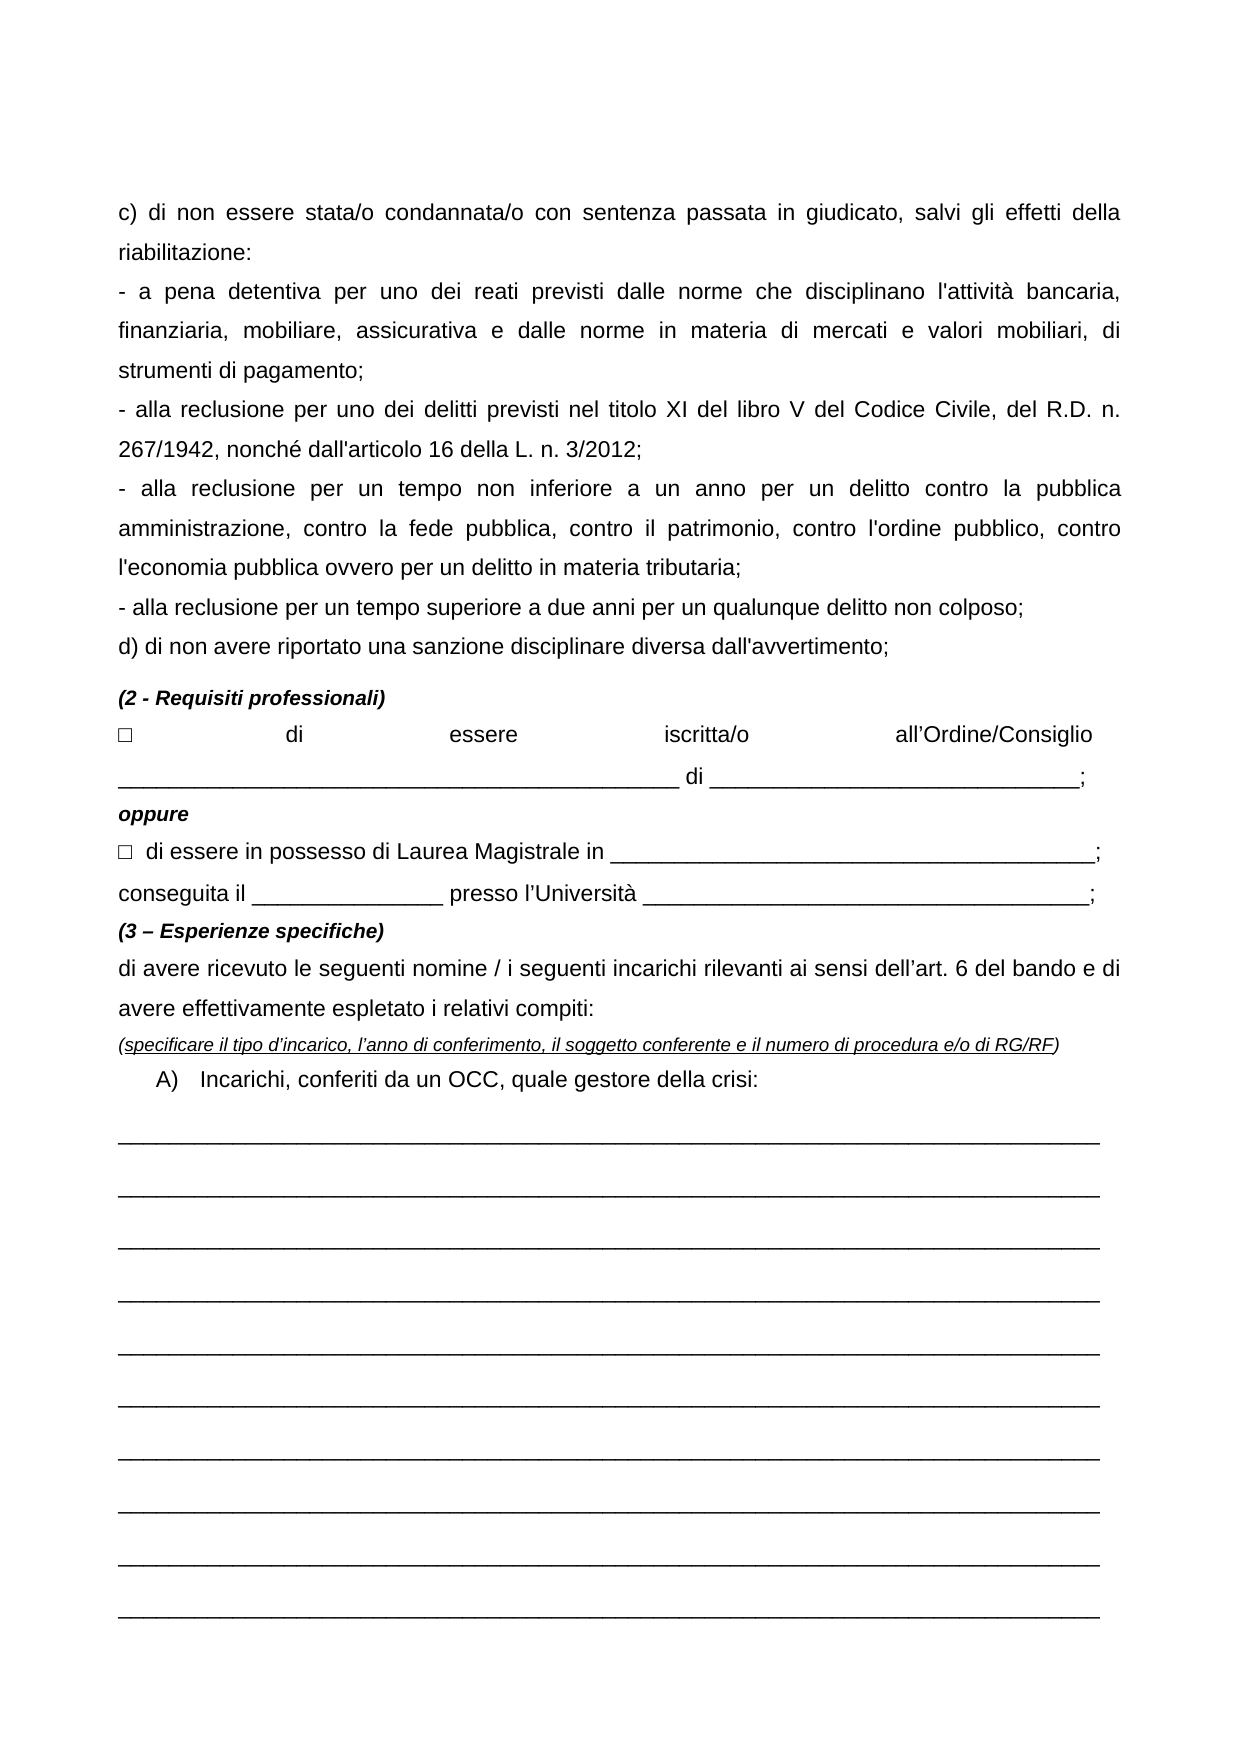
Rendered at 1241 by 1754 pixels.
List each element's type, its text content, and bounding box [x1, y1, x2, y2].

list Incarichi, conferiti da un OCC, quale gestore della crisi: [156, 1066, 1122, 1093]
text di avere ricevuto le seguenti nomine / i seguenti incarichi rilevanti ai sensi dell’art. 6 del bando e di avere effettivamente espletato i relativi compiti: [118, 955, 1122, 1021]
text c) di non essere stata/o condannata/o con sentenza passata in giudicato, salvi gli effetti della riabilitazione: [118, 199, 1122, 265]
text (specificare il tipo d’incarico, l’anno di conferimento, il soggetto conferente e il numero di procedura e/o di RG/RF) [118, 1034, 1122, 1056]
text _____________________________________________________________________________ [118, 1224, 1122, 1251]
text oppure [118, 802, 1122, 826]
text - alla reclusione per uno dei delitti previsti nel titolo XI del libro V del Codice Civile, del R.D. n. 267/1942, nonché dall'articolo 16 della L. n. 3/2012; [118, 396, 1122, 462]
text □ di essere in possesso di Laurea Magistrale in ______________________________________; conseguita il _______________ presso l’Università ___________________________________; [118, 838, 1107, 906]
text (2 - Requisiti professionali) [118, 685, 1122, 709]
text d) di non avere riportato una sanzione disciplinare diversa dall'avvertimento; [118, 633, 1122, 660]
text _____________________________________________________________________________ [118, 1330, 1122, 1356]
text _____________________________________________________________________________ [118, 1277, 1122, 1303]
text _____________________________________________________________________________ [118, 1488, 1122, 1514]
text _____________________________________________________________________________ [118, 1172, 1122, 1198]
text _____________________________________________________________________________ [118, 1382, 1122, 1409]
text (3 – Esperienze specifiche) [118, 919, 1122, 943]
text _____________________________________________________________________________ [118, 1593, 1122, 1620]
text _____________________________________________________________________________ [118, 1541, 1122, 1567]
text - alla reclusione per un tempo superiore a due anni per un qualunque delitto non colposo; [118, 594, 1122, 620]
text - alla reclusione per un tempo non inferiore a un anno per un delitto contro la pubblica amministrazione, contro la fede pubblica, contro il patrimonio, contro l'ordine pubblico, contro l'economia pubblica ovvero per un delitto in materia tributaria; [118, 475, 1122, 581]
text _____________________________________________________________________________ [118, 1119, 1122, 1145]
text _____________________________________________________________________________ [118, 1435, 1122, 1462]
text - a pena detentiva per uno dei reati previsti dalle norme che disciplinano l'attività bancaria, finanziaria, mobiliare, assicurativa e dalle norme in materia di mercati e valori mobiliari, di strumenti di pagamento; [118, 278, 1122, 383]
text □ di essere iscritta/o all’Ordine/Consiglio ____________________________________________ di _____________________________; [118, 721, 1093, 789]
